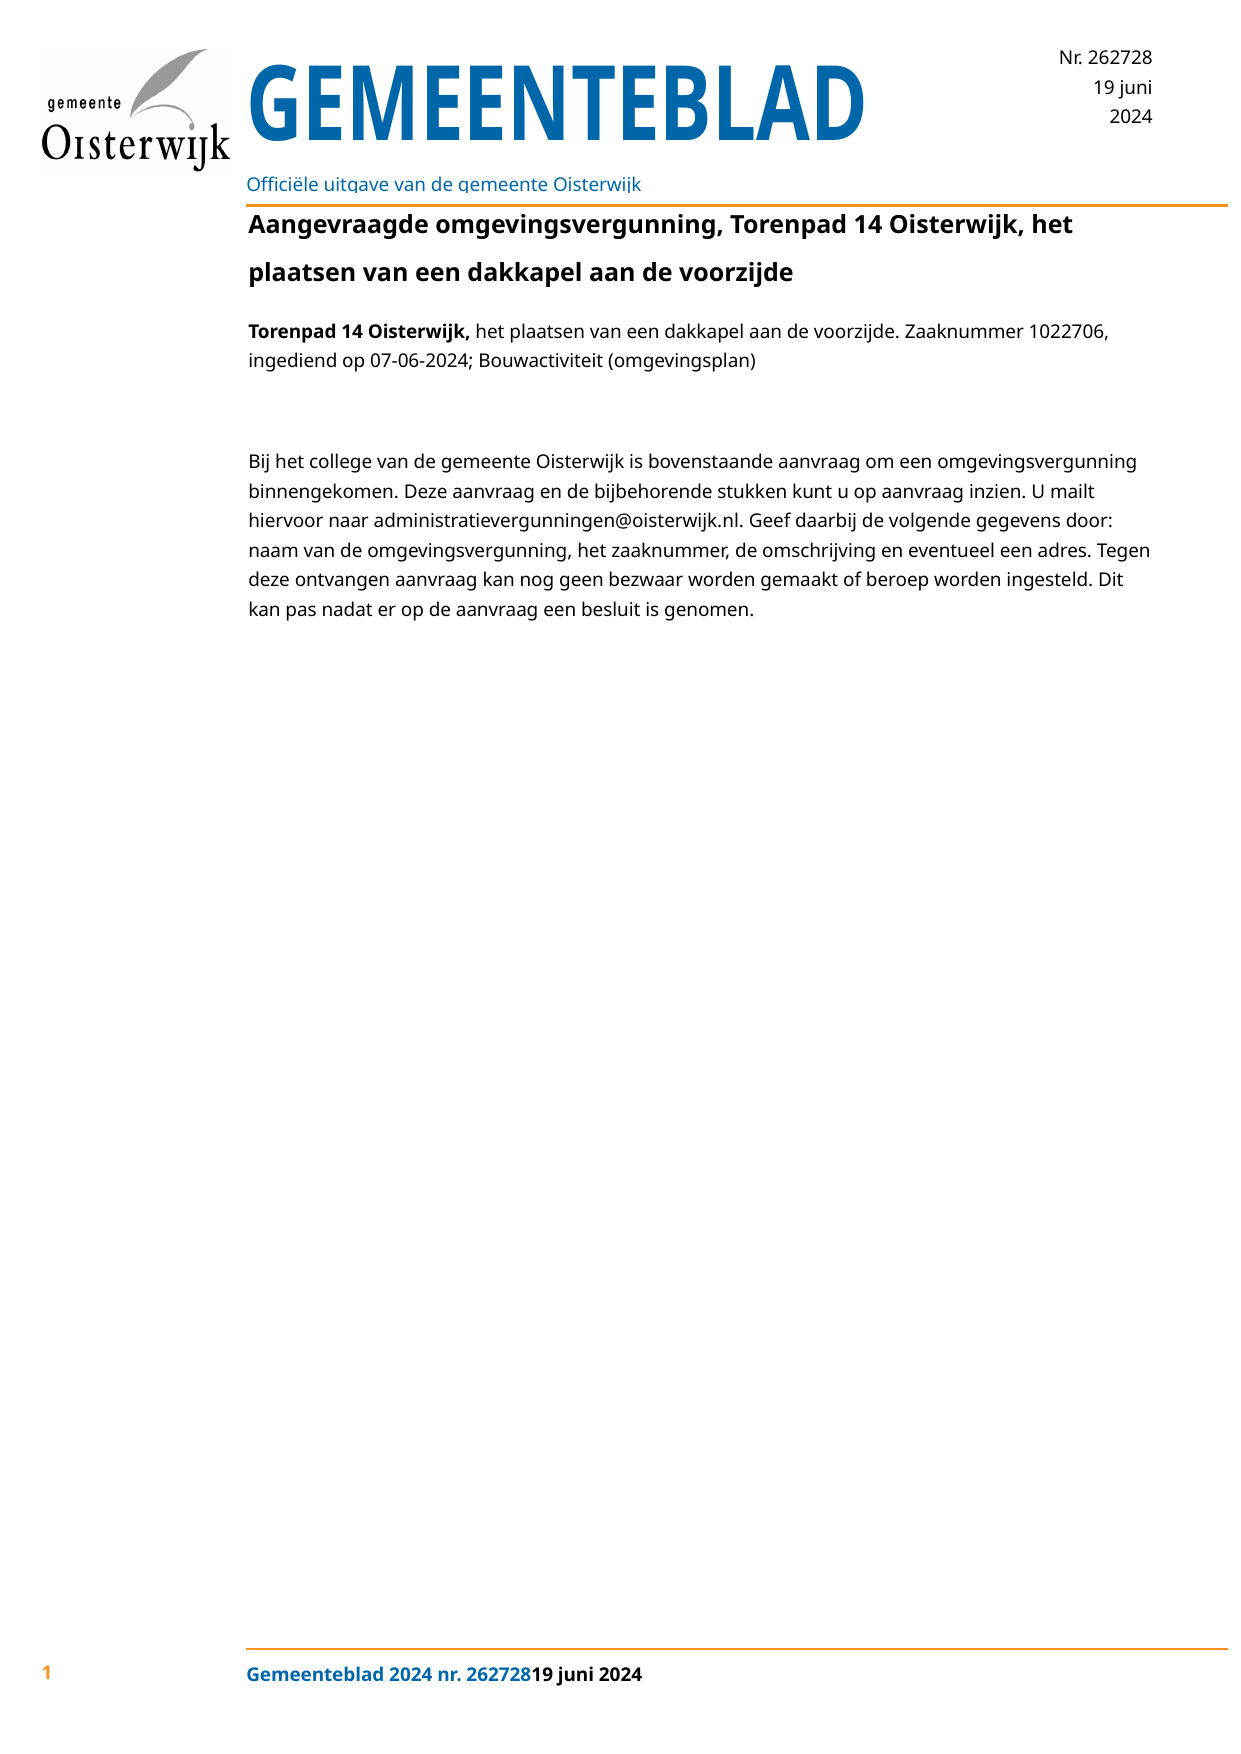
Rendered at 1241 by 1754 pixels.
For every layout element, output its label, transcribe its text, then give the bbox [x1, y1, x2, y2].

text Bij het college van de gemeente Oisterwijk is bovenstaande aanvraag om een omgevingsvergunning binnengekomen. Deze aanvraag en de bijbehorende stukken kunt u op aanvraag inzien. U mailt hiervoor naar administratievergunningen@oisterwijk.nl. Geef daarbij de volgende gegevens door: naam van de omgevingsvergunning, het zaaknummer, de omschrijving en eventueel een adres. Tegen deze ontvangen aanvraag kan nog geen bezwaar worden gemaakt of beroep worden ingesteld. Dit kan pas nadat er op de aanvraag een besluit is genomen. [248, 448, 1152, 622]
text Torenpad 14 Oisterwijk, het plaatsen van een dakkapel aan de voorzijde. Zaaknummer 1022706, ingediend op 07-06-2024; Bouwactiviteit (omgevingsplan) [248, 318, 1152, 373]
text Aangevraagde omgevingsvergunning, Torenpad 14 Oisterwijk, het plaatsen van een dakkapel aan de voorzijde [248, 207, 1152, 288]
picture [41, 47, 231, 172]
